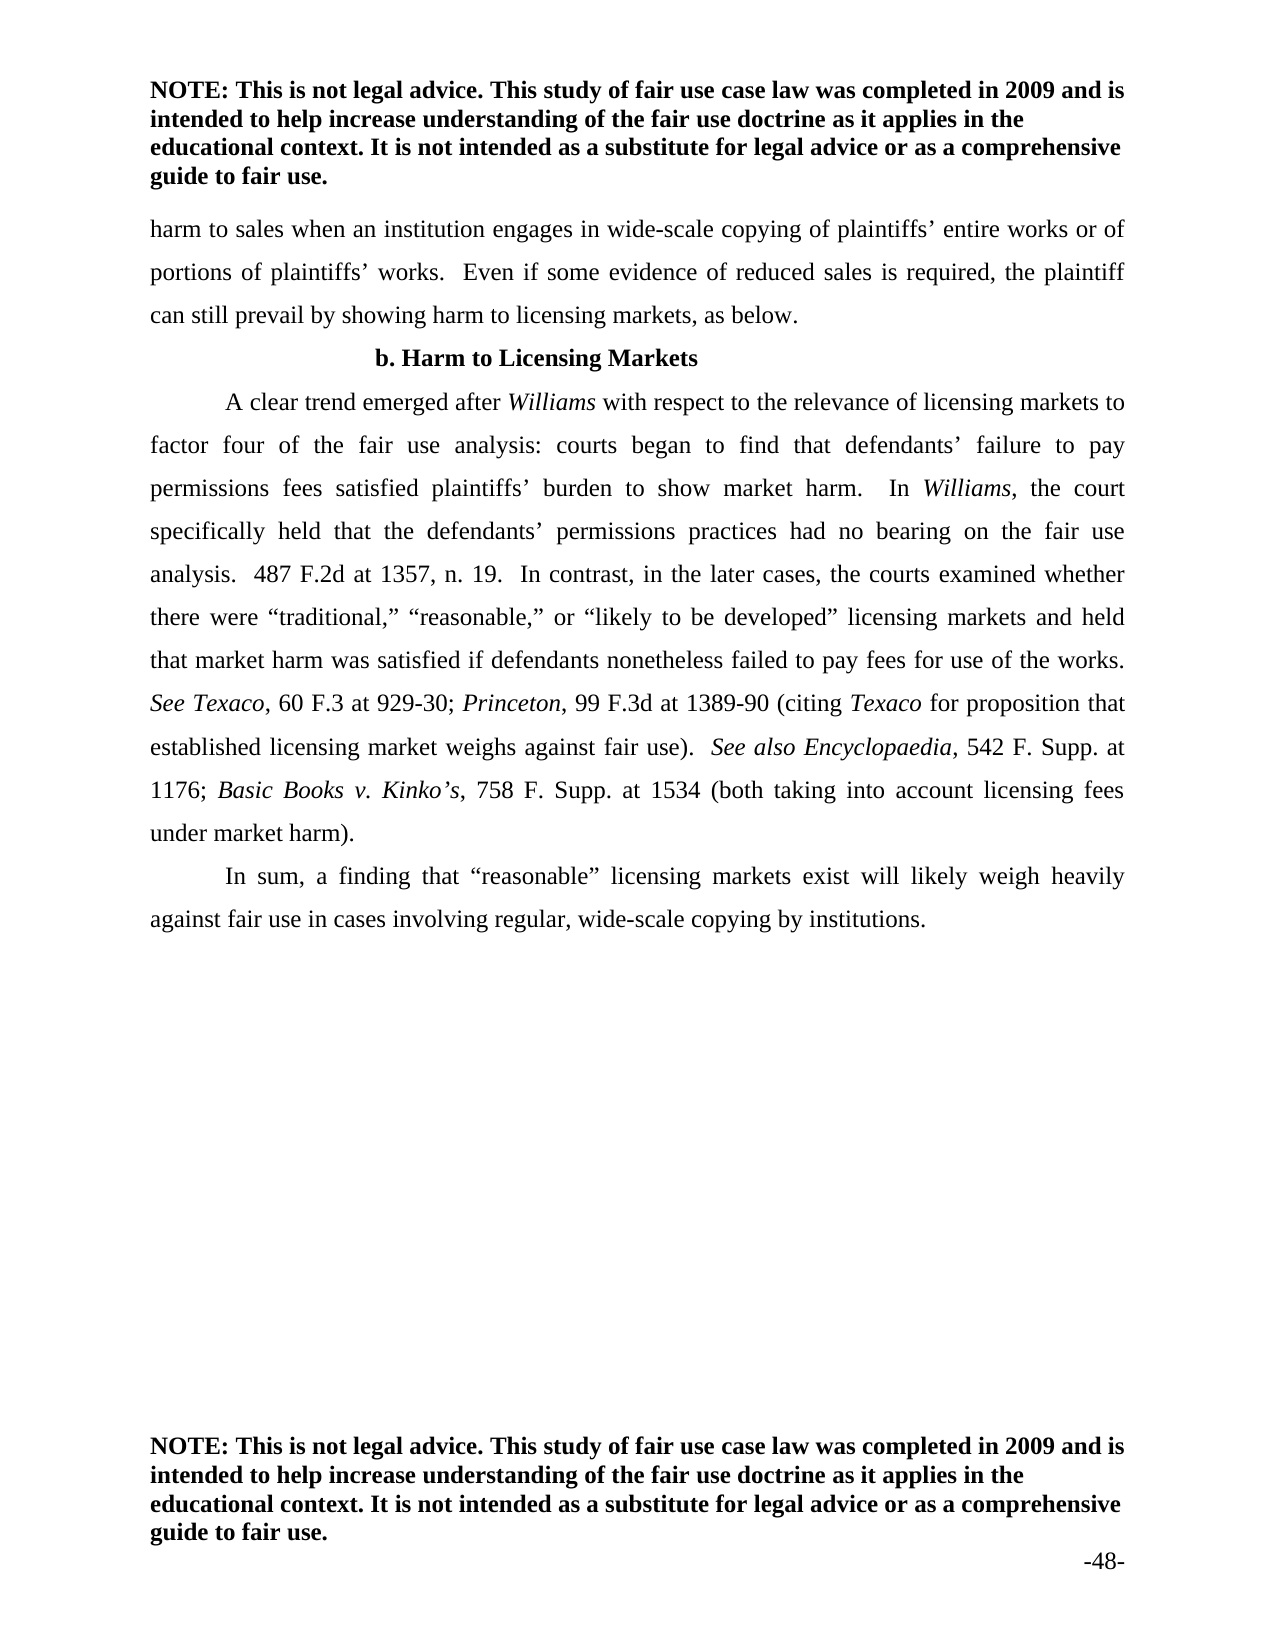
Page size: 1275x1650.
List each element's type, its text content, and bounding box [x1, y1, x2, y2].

text In sum, a finding that “reasonable” licensing markets exist will likely weigh heavily against fair use in cases involving regular, wide-scale copying by institutions. [150, 861, 1125, 933]
subtitle b. Harm to Licensing Markets [375, 343, 1125, 372]
text A clear trend emerged after Williams with respect to the relevance of licensing markets to factor four of the fair use analysis: courts began to find that defendants’ failure to pay permissions fees satisfied plaintiffs’ burden to show market harm. In Williams, the court specifically held that the defendants’ permissions practices had no bearing on the fair use analysis. 487 F.2d at 1357, n. 19. In contrast, in the later cases, the courts examined whether there were “traditional,” “reasonable,” or “likely to be developed” licensing markets and held that market harm was satisfied if defendants nonetheless failed to pay fees for use of the works. See Texaco, 60 F.3 at 929-30; Princeton, 99 F.3d at 1389-90 (citing Texaco for proposition that established licensing market weighs against fair use). See also Encyclopaedia, 542 F. Supp. at 1176; Basic Books v. Kinko’s, 758 F. Supp. at 1534 (both taking into account licensing fees under market harm). [150, 387, 1125, 847]
text harm to sales when an institution engages in wide-scale copying of plaintiffs’ entire works or of portions of plaintiffs’ works. Even if some evidence of reduced sales is required, the plaintiff can still prevail by showing harm to licensing markets, as below. [150, 214, 1125, 329]
